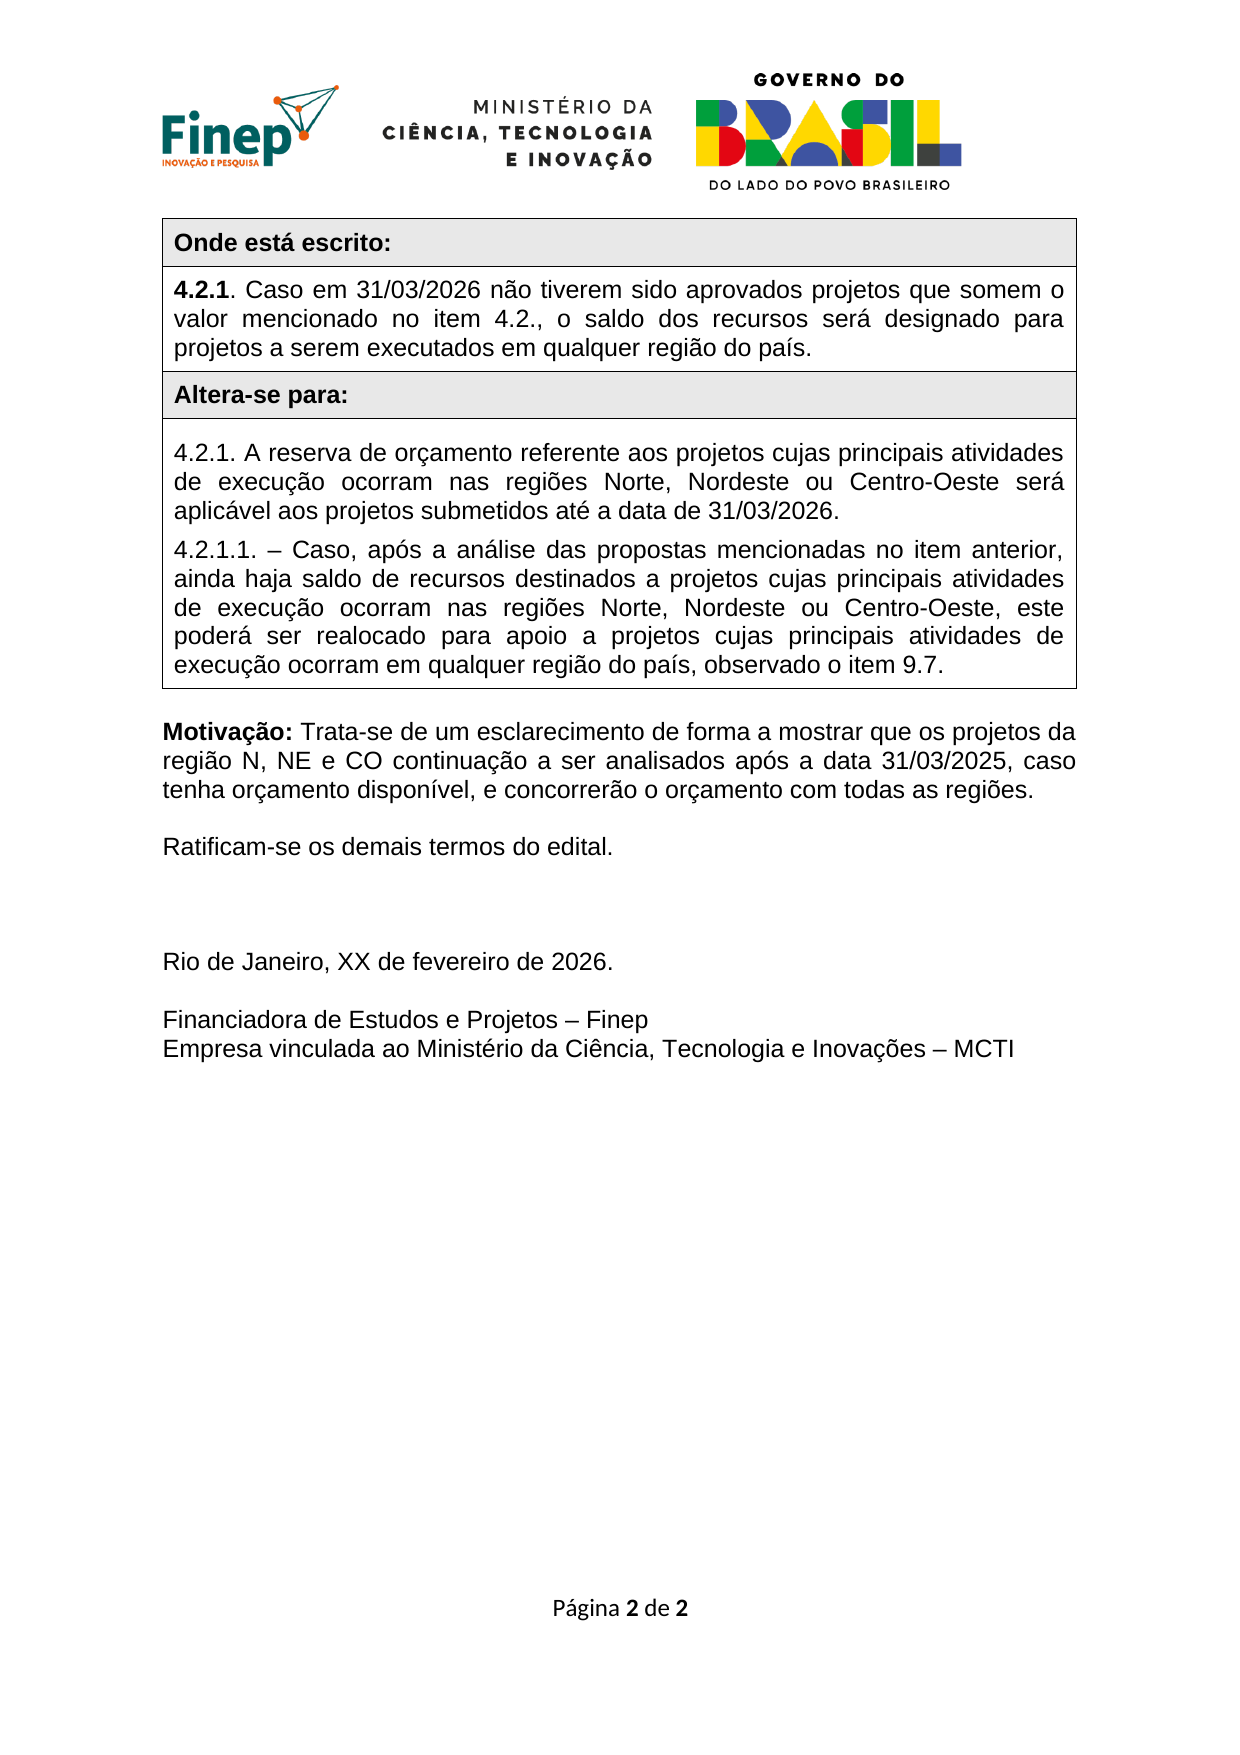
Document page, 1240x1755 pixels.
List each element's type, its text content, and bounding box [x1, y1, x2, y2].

text Financiadora de Estudos e Projetos – Finep [162, 1005, 1078, 1034]
text Rio de Janeiro, XX de fevereiro de 2026. [162, 947, 1078, 976]
text Ratificam-se os demais termos do edital. [162, 832, 1078, 861]
text Empresa vinculada ao Ministério da Ciência, Tecnologia e Inovações – MCTI [162, 1034, 1078, 1062]
table_cell 4.2.1. A reserva de orçamento referente aos projetos cujas principais atividades de execução ocorram nas regiões Norte, Nordeste ou Centro-Oeste será aplicável aos projetos submetidos até a data de 31/03/2026. 4.2.1.1. – Caso, após a análise das propostas mencionadas no item anterior, ainda haja saldo de recursos destinados a projetos cujas principais atividades de execução ocorram nas regiões Norte, Nordeste ou Centro-Oeste, este poderá ser realocado para apoio a projetos cujas principais atividades de execução ocorram em qualquer região do país, observado o item 9.7. [163, 419, 1076, 688]
table_cell 4.2.1. Caso em 31/03/2026 não tiverem sido aprovados projetos que somem o valor mencionado no item 4.2., o saldo dos recursos será designado para projetos a serem executados em qualquer região do país. [163, 267, 1076, 371]
table_header Onde está escrito: [163, 219, 1076, 266]
text Motivação: Trata-se de um esclarecimento de forma a mostrar que os projetos da região N, NE e CO continuação a ser analisados após a data 31/03/2025, caso tenha orçamento disponível, e concorrerão o orçamento com todas as regiões. [162, 717, 1078, 804]
table_cell Altera-se para: [163, 372, 1076, 418]
